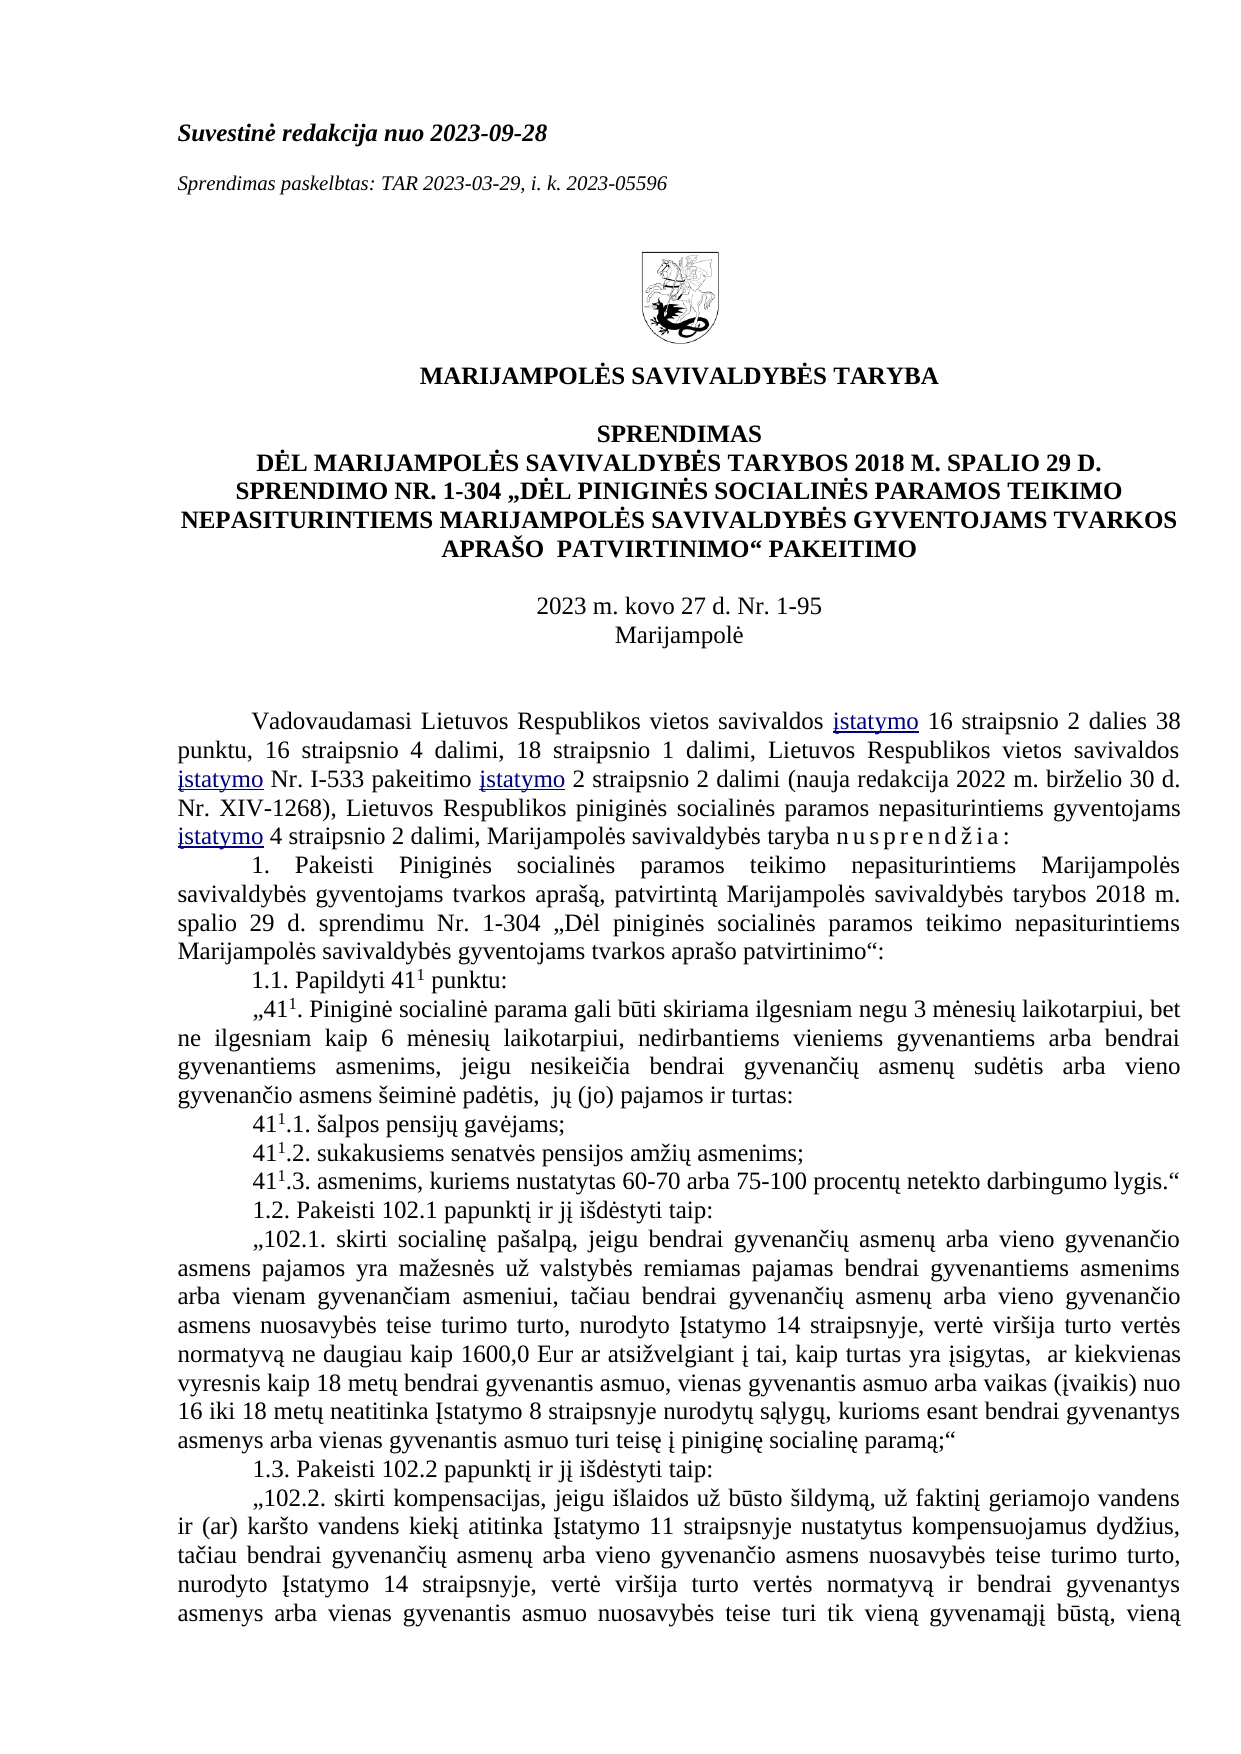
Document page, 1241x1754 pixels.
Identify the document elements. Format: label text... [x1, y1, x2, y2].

text „411. Piniginė socialinė parama gali būti skiriama ilgesniam negu 3 mėnesių laikotarpiui, bet ne ilgesniam kaip 6 mėnesių laikotarpiui, nedirbantiems vieniems gyvenantiems arba bendrai gyvenantiems asmenims, jeigu nesikeičia bendrai gyvenančių asmenų sudėtis arba vieno gyvenančio asmens šeiminė padėtis, jų (jo) pajamos ir turtas: [177, 994, 1181, 1109]
text 411.1. šalpos pensijų gavėjams; [177, 1109, 1181, 1138]
text MARIJAMPOLĖS SAVIVALDYBĖS TARYBA [177, 361, 1181, 390]
text 1.2. Pakeisti 102.1 papunktį ir jį išdėstyti taip: [177, 1195, 1181, 1224]
text Vadovaudamasi Lietuvos Respublikos vietos savivaldos įstatymo 16 straipsnio 2 dalies 38 punktu, 16 straipsnio 4 dalimi, 18 straipsnio 1 dalimi, Lietuvos Respublikos vietos savivaldos įstatymo Nr. I-533 pakeitimo įstatymo 2 straipsnio 2 dalimi (nauja redakcija 2022 m. birželio 30 d. Nr. XIV-1268), Lietuvos Respublikos piniginės socialinės paramos nepasiturintiems gyventojams įstatymo 4 straipsnio 2 dalimi, Marijampolės savivaldybės taryba nusprendžia: [177, 706, 1181, 850]
text SPRENDIMAS [177, 419, 1181, 448]
text Sprendimas paskelbtas: TAR 2023-03-29, i. k. 2023-05596 [177, 171, 1181, 195]
text „102.1. skirti socialinę pašalpą, jeigu bendrai gyvenančių asmenų arba vieno gyvenančio asmens pajamos yra mažesnės už valstybės remiamas pajamas bendrai gyvenantiems asmenims arba vienam gyvenančiam asmeniui, tačiau bendrai gyvenančių asmenų arba vieno gyvenančio asmens nuosavybės teise turimo turto, nurodyto Įstatymo 14 straipsnyje, vertė viršija turto vertės normatyvą ne daugiau kaip 1600,0 Eur ar atsižvelgiant į tai, kaip turtas yra įsigytas, ar kiekvienas vyresnis kaip 18 metų bendrai gyvenantis asmuo, vienas gyvenantis asmuo arba vaikas (įvaikis) nuo 16 iki 18 metų neatitinka Įstatymo 8 straipsnyje nurodytų sąlygų, kurioms esant bendrai gyvenantys asmenys arba vienas gyvenantis asmuo turi teisę į piniginę socialinę paramą;“ [177, 1224, 1181, 1454]
text 2023 m. kovo 27 d. Nr. 1-95 [177, 591, 1181, 620]
text DĖL MARIJAMPOLĖS SAVIVALDYBĖS TARYBOS 2018 M. SPALIO 29 D. SPRENDIMO NR. 1-304 „DĖL PINIGINĖS SOCIALINĖS PARAMOS TEIKIMO NEPASITURINTIEMS MARIJAMPOLĖS SAVIVALDYBĖS GYVENTOJAMS TVARKOS APRAŠO PATVIRTINIMO“ PAKEITIMO [177, 448, 1181, 563]
text 1.3. Pakeisti 102.2 papunktį ir jį išdėstyti taip: [177, 1454, 1181, 1483]
text 1. Pakeisti Piniginės socialinės paramos teikimo nepasiturintiems Marijampolės savivaldybės gyventojams tvarkos aprašą, patvirtintą Marijampolės savivaldybės tarybos 2018 m. spalio 29 d. sprendimu Nr. 1-304 „Dėl piniginės socialinės paramos teikimo nepasiturintiems Marijampolės savivaldybės gyventojams tvarkos aprašo patvirtinimo“: [177, 850, 1181, 965]
text 1.1. Papildyti 411 punktu: [177, 965, 1181, 994]
text 411.2. sukakusiems senatvės pensijos amžių asmenims; [177, 1138, 1181, 1166]
text Suvestinė redakcija nuo 2023-09-28 [177, 118, 1181, 147]
text 411.3. asmenims, kuriems nustatytas 60-70 arba 75-100 procentų netekto darbingumo lygis.“ [177, 1166, 1181, 1195]
text Marijampolė [177, 620, 1181, 649]
text „102.2. skirti kompensacijas, jeigu išlaidos už būsto šildymą, už faktinį geriamojo vandens ir (ar) karšto vandens kiekį atitinka Įstatymo 11 straipsnyje nustatytus kompensuojamus dydžius, tačiau bendrai gyvenančių asmenų arba vieno gyvenančio asmens nuosavybės teise turimo turto, nurodyto Įstatymo 14 straipsnyje, vertė viršija turto vertės normatyvą ir bendrai gyvenantys asmenys arba vienas gyvenantis asmuo nuosavybės teise turi tik vieną gyvenamąjį būstą, vieną [177, 1483, 1181, 1626]
